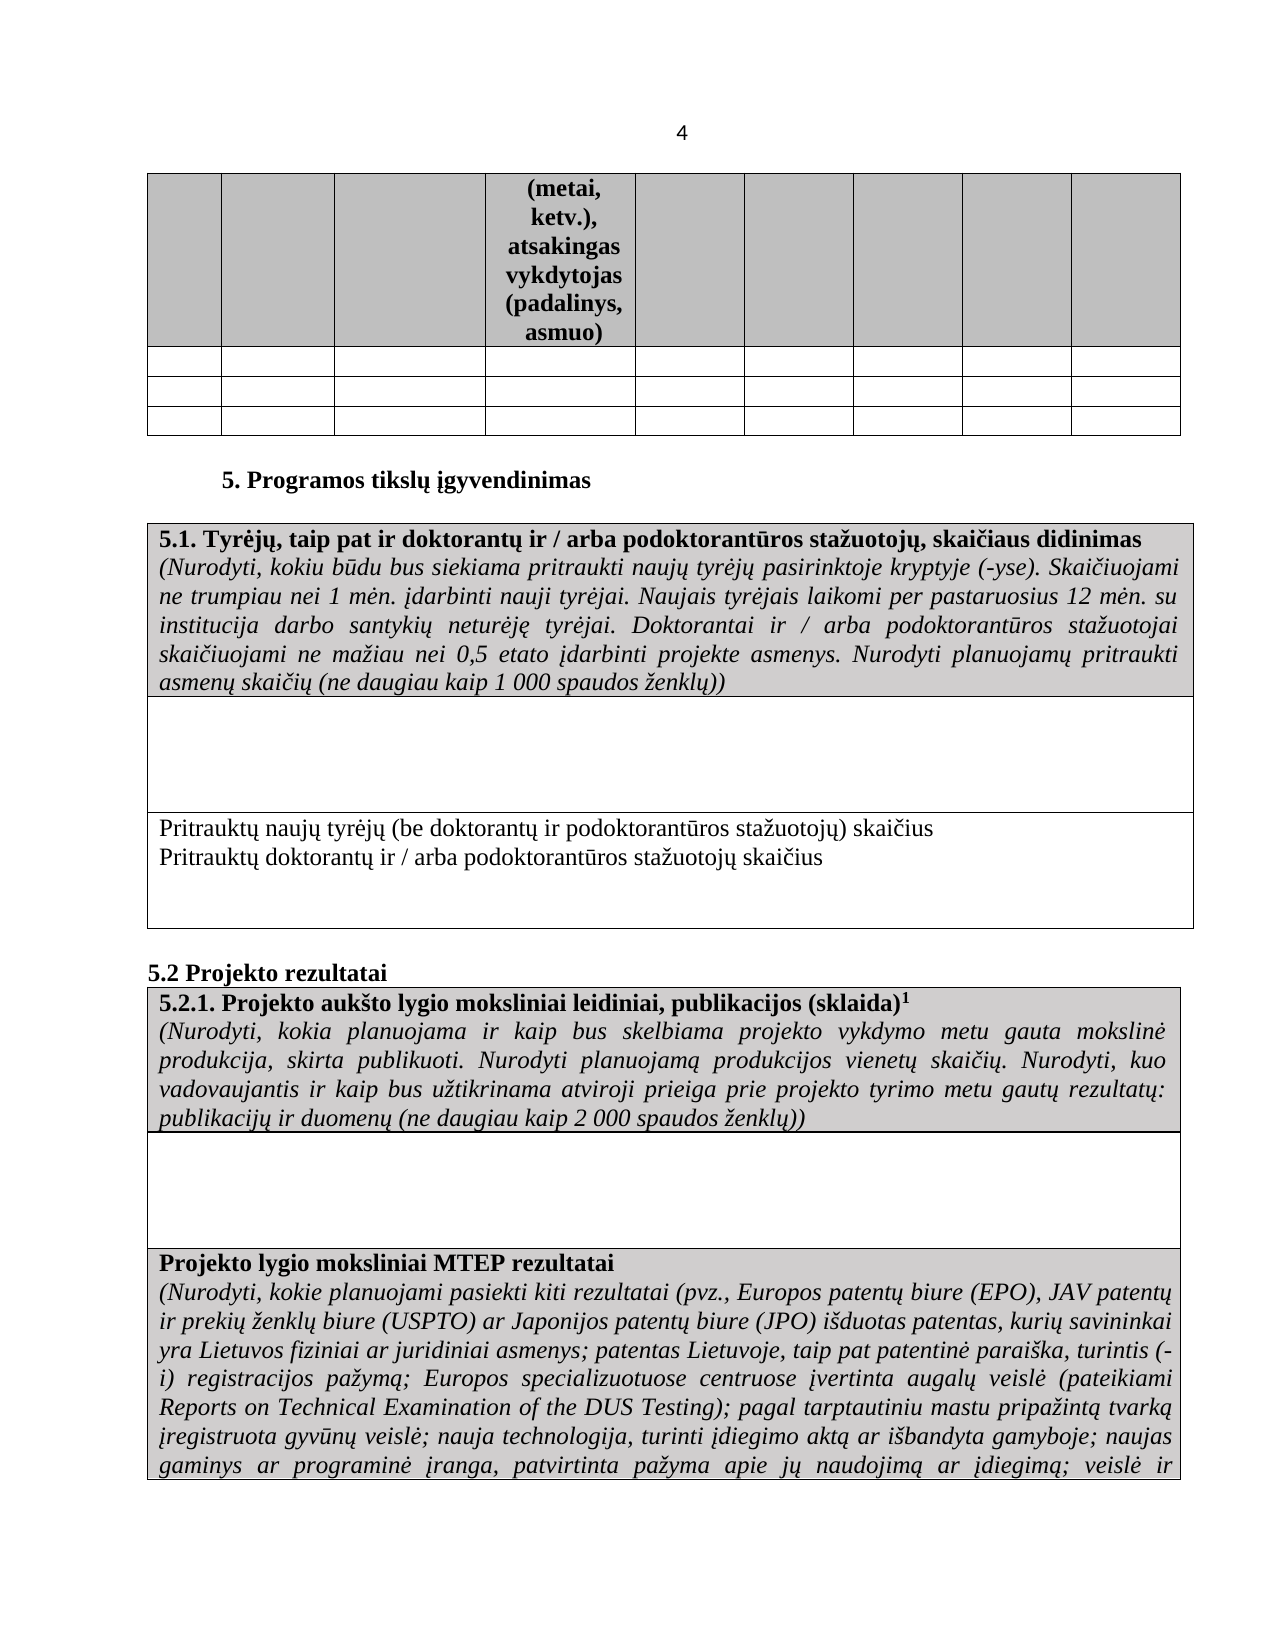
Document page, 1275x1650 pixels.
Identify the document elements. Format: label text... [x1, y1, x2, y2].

table_cell [963, 407, 1071, 435]
text 5.2 Projekto rezultatai [148, 958, 1222, 987]
table_cell [963, 174, 1071, 346]
table_cell [1072, 407, 1180, 435]
table_cell [745, 174, 853, 346]
table_cell [486, 407, 635, 435]
table_cell [148, 347, 221, 376]
table_cell [636, 174, 744, 346]
table_header [222, 174, 334, 346]
table_cell [335, 407, 485, 435]
table_cell [486, 377, 635, 406]
table_cell [1072, 174, 1180, 346]
table_cell [222, 407, 334, 435]
table_cell [1072, 377, 1180, 406]
table_cell [636, 347, 744, 376]
table_cell [745, 347, 853, 376]
table_cell [854, 377, 962, 406]
table_cell [745, 407, 853, 435]
table_cell [486, 347, 635, 376]
table_cell [148, 697, 1193, 812]
table_header (metai, ketv.), atsakingas vykdytojas (padalinys, asmuo) [486, 174, 635, 346]
table_cell [1072, 347, 1180, 376]
table_cell Projekto lygio moksliniai MTEP rezultatai (Nurodyti, kokie planuojami pasiekti kiti rezultatai (pvz., Europos patentų biure (EPO), JAV patentų ir prekių ženklų biure (USPTO) ar Japonijos patentų biure (JPO) išduotas patentas, kurių savininkai yra Lietuvos fiziniai ar juridiniai asmenys; patentas Lietuvoje, taip pat patentinė paraiška, turintis (-i) registracijos pažymą; Europos specializuotuose centruose įvertinta augalų veislė (pateikiami Reports on Technical Examination of the DUS Testing); pagal tarptautiniu mastu pripažintą tvarką įregistruota gyvūnų veislė; nauja technologija, turinti įdiegimo aktą ar išbandyta gamyboje; naujas gaminys ar programinė įranga, patvirtinta pažyma apie jų naudojimą ar įdiegimą; veislė ir [148, 1249, 1180, 1478]
table_cell [222, 347, 334, 376]
table_header [335, 174, 485, 346]
table_cell [963, 377, 1071, 406]
table_cell [148, 1133, 1180, 1247]
table_cell Pritrauktų naujų tyrėjų (be doktorantų ir podoktorantūros stažuotojų) skaičius Pritrauktų doktorantų ir / arba podoktorantūros stažuotojų skaičius [148, 813, 1193, 928]
table_header [148, 174, 221, 346]
table_cell [335, 347, 485, 376]
table_cell [854, 174, 962, 346]
table_cell [963, 347, 1071, 376]
table_cell [335, 377, 485, 406]
table_cell [222, 377, 334, 406]
table_cell [148, 407, 221, 435]
table_header 5.2.1. Projekto aukšto lygio moksliniai leidiniai, publikacijos (sklaida)1 (Nurodyti, kokia planuojama ir kaip bus skelbiama projekto vykdymo metu gauta mokslinė produkcija, skirta publikuoti. Nurodyti planuojamą produkcijos vienetų skaičių. Nurodyti, kuo vadovaujantis ir kaip bus užtikrinama atviroji prieiga prie projekto tyrimo metu gautų rezultatų: publikacijų ir duomenų (ne daugiau kaip 2 000 spaudos ženklų)) [148, 988, 1180, 1131]
table_cell [636, 377, 744, 406]
table_cell [745, 377, 853, 406]
table_cell [148, 377, 221, 406]
table_cell [854, 347, 962, 376]
table_cell [636, 407, 744, 435]
table_header 5.1. Tyrėjų, taip pat ir doktorantų ir / arba podoktorantūros stažuotojų, skaičiaus didinimas (Nurodyti, kokiu būdu bus siekiama pritraukti naujų tyrėjų pasirinktoje kryptyje (-yse). Skaičiuojami ne trumpiau nei 1 mėn. įdarbinti nauji tyrėjai. Naujais tyrėjais laikomi per pastaruosius 12 mėn. su institucija darbo santykių neturėję tyrėjai. Doktorantai ir / arba podoktorantūros stažuotojai skaičiuojami ne mažiau nei 0,5 etato įdarbinti projekte asmenys. Nurodyti planuojamų pritraukti asmenų skaičių (ne daugiau kaip 1 000 spaudos ženklų)) [148, 524, 1193, 696]
text 5. Programos tikslų įgyvendinimas [148, 465, 1222, 494]
table_cell [854, 407, 962, 435]
